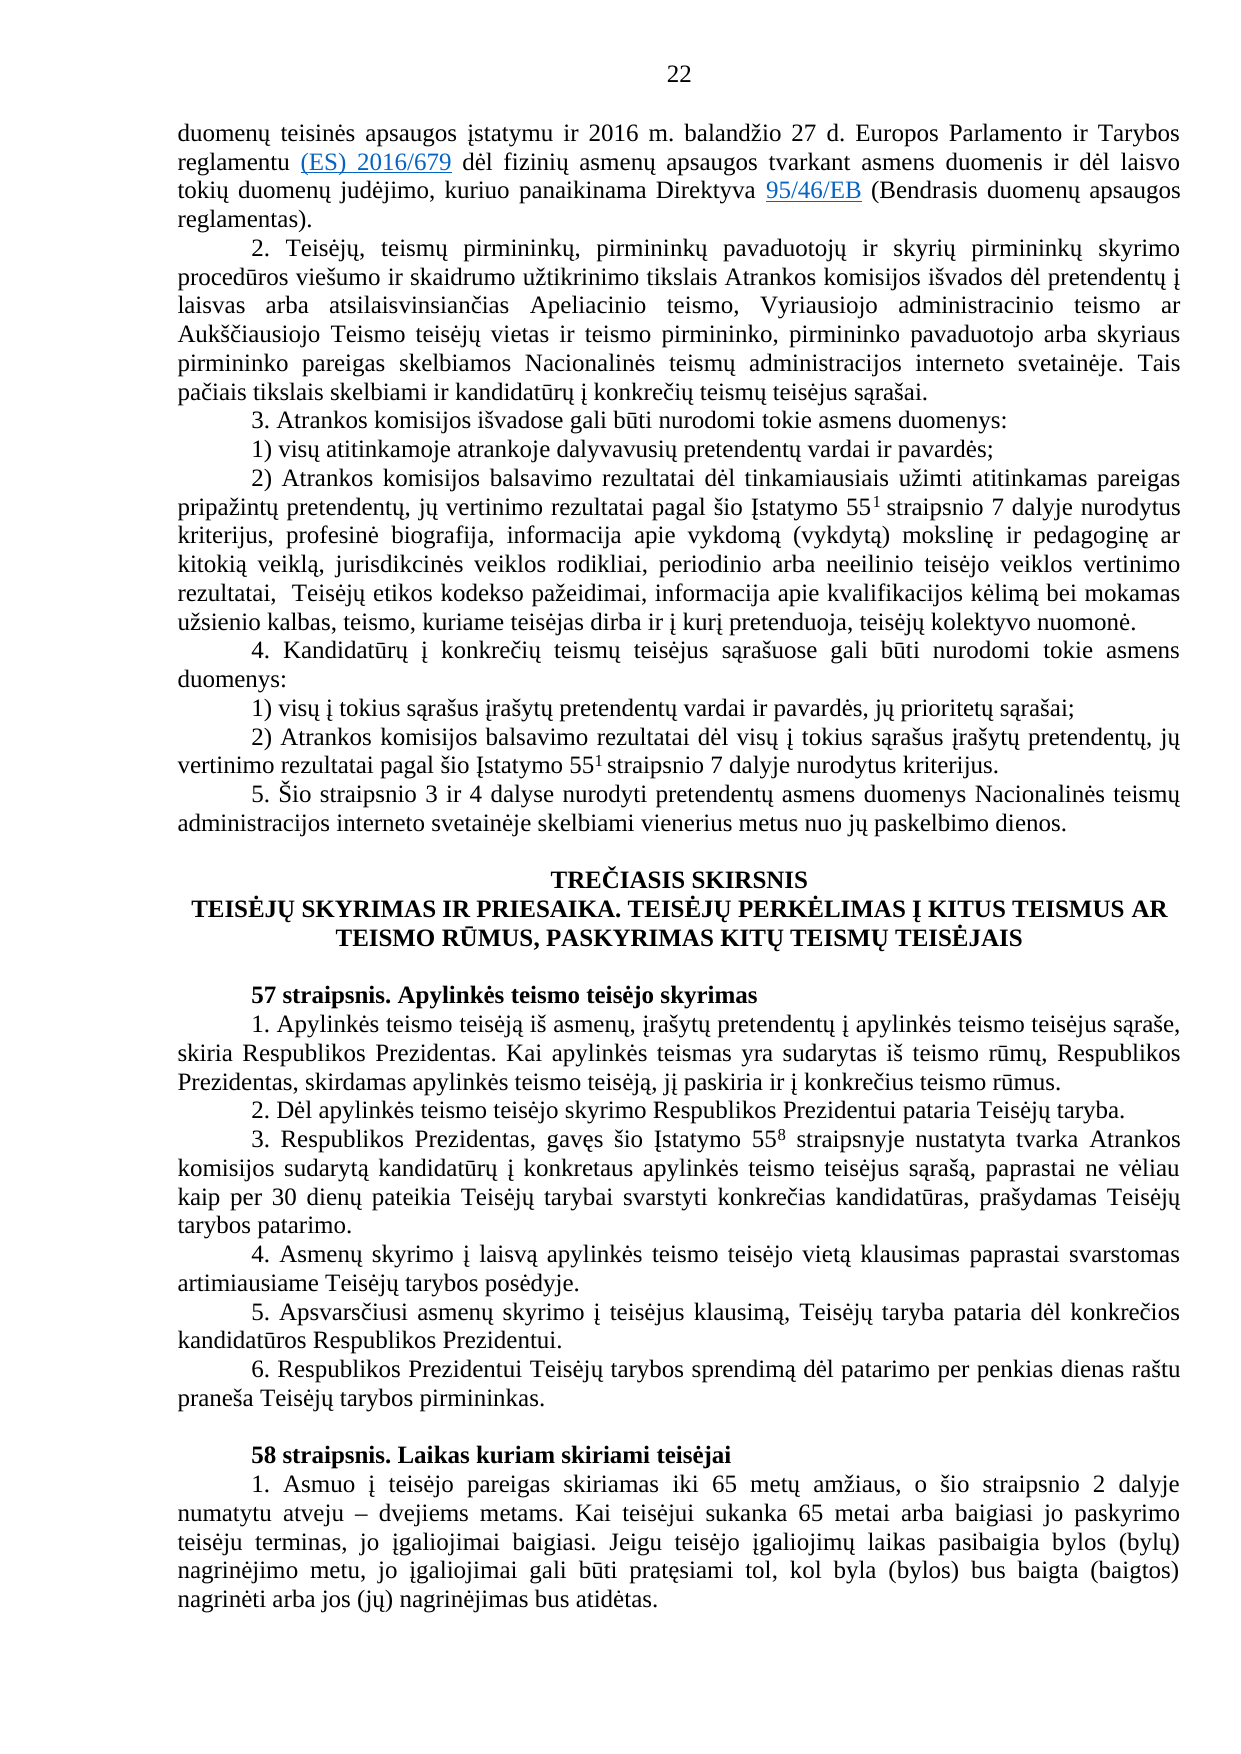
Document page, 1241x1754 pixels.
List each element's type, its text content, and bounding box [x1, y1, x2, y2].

text 2. Dėl apylinkės teismo teisėjo skyrimo Respublikos Prezidentui pataria Teisėjų taryba. [177, 1096, 1181, 1124]
text 1. Asmuo į teisėjo pareigas skiriamas iki 65 metų amžiaus, o šio straipsnio 2 dalyje numatytu atveju – dvejiems metams. Kai teisėjui sukanka 65 metai arba baigiasi jo paskyrimo teisėju terminas, jo įgaliojimai baigiasi. Jeigu teisėjo įgaliojimų laikas pasibaigia bylos (bylų) nagrinėjimo metu, jo įgaliojimai gali būti pratęsiami tol, kol byla (bylos) bus baigta (baigtos) nagrinėti arba jos (jų) nagrinėjimas bus atidėtas. [177, 1469, 1181, 1613]
text 1. Apylinkės teismo teisėją iš asmenų, įrašytų pretendentų į apylinkės teismo teisėjus sąraše, skiria Respublikos Prezidentas. Kai apylinkės teismas yra sudarytas iš teismo rūmų, Respublikos Prezidentas, skirdamas apylinkės teismo teisėją, jį paskiria ir į konkrečius teismo rūmus. [177, 1009, 1181, 1096]
text 1) visų į tokius sąrašus įrašytų pretendentų vardai ir pavardės, jų prioritetų sąrašai; [177, 693, 1181, 722]
text 5. Šio straipsnio 3 ir 4 dalyse nurodyti pretendentų asmens duomenys Nacionalinės teismų administracijos interneto svetainėje skelbiami vienerius metus nuo jų paskelbimo dienos. [177, 779, 1181, 837]
text TREČIASIS SKIRSNIS [177, 866, 1181, 894]
text 6. Respublikos Prezidentui Teisėjų tarybos sprendimą dėl patarimo per penkias dienas raštu praneša Teisėjų tarybos pirmininkas. [177, 1354, 1181, 1412]
text 4. Asmenų skyrimo į laisvą apylinkės teismo teisėjo vietą klausimas paprastai svarstomas artimiausiame Teisėjų tarybos posėdyje. [177, 1239, 1181, 1297]
text 2. Teisėjų, teismų pirmininkų, pirmininkų pavaduotojų ir skyrių pirmininkų skyrimo procedūros viešumo ir skaidrumo užtikrinimo tikslais Atrankos komisijos išvados dėl pretendentų į laisvas arba atsilaisvinsiančias Apeliacinio teismo, Vyriausiojo administracinio teismo ar Aukščiausiojo Teismo teisėjų vietas ir teismo pirmininko, pirmininko pavaduotojo arba skyriaus pirmininko pareigas skelbiamos Nacionalinės teismų administracijos interneto svetainėje. Tais pačiais tikslais skelbiami ir kandidatūrų į konkrečių teismų teisėjus sąrašai. [177, 233, 1181, 406]
text 2) Atrankos komisijos balsavimo rezultatai dėl tinkamiausiais užimti atitinkamas pareigas pripažintų pretendentų, jų vertinimo rezultatai pagal šio Įstatymo 551 straipsnio 7 dalyje nurodytus kriterijus, profesinė biografija, informacija apie vykdomą (vykdytą) mokslinę ir pedagoginę ar kitokią veiklą, jurisdikcinės veiklos rodikliai, periodinio arba neeilinio teisėjo veiklos vertinimo rezultatai, Teisėjų etikos kodekso pažeidimai, informacija apie kvalifikacijos kėlimą bei mokamas užsienio kalbas, teismo, kuriame teisėjas dirba ir į kurį pretenduoja, teisėjų kolektyvo nuomonė. [177, 463, 1181, 636]
text 58 straipsnis. Laikas kuriam skiriami teisėjai [177, 1441, 1181, 1469]
text duomenų teisinės apsaugos įstatymu ir 2016 m. balandžio 27 d. Europos Parlamento ir Tarybos reglamentu (ES) 2016/679 dėl fizinių asmenų apsaugos tvarkant asmens duomenis ir dėl laisvo tokių duomenų judėjimo, kuriuo panaikinama Direktyva 95/46/EB (Bendrasis duomenų apsaugos reglamentas). [177, 118, 1181, 233]
text 3. Atrankos komisijos išvadose gali būti nurodomi tokie asmens duomenys: [177, 406, 1181, 434]
text TEISĖJŲ SKYRIMAS IR PRIESAIKA. TEISĖJŲ PERKĖLIMAS Į KITUS TEISMUS AR TEISMO RŪMUS, PASKYRIMAS KITŲ TEISMŲ TEISĖJAIS [177, 894, 1181, 952]
text 2) Atrankos komisijos balsavimo rezultatai dėl visų į tokius sąrašus įrašytų pretendentų, jų vertinimo rezultatai pagal šio Įstatymo 551 straipsnio 7 dalyje nurodytus kriterijus. [177, 722, 1181, 779]
text 5. Apsvarsčiusi asmenų skyrimo į teisėjus klausimą, Teisėjų taryba pataria dėl konkrečios kandidatūros Respublikos Prezidentui. [177, 1297, 1181, 1354]
text 3. Respublikos Prezidentas, gavęs šio Įstatymo 558 straipsnyje nustatyta tvarka Atrankos komisijos sudarytą kandidatūrų į konkretaus apylinkės teismo teisėjus sąrašą, paprastai ne vėliau kaip per 30 dienų pateikia Teisėjų tarybai svarstyti konkrečias kandidatūras, prašydamas Teisėjų tarybos patarimo. [177, 1124, 1181, 1239]
text 1) visų atitinkamoje atrankoje dalyvavusių pretendentų vardai ir pavardės; [177, 434, 1181, 463]
text 4. Kandidatūrų į konkrečių teismų teisėjus sąrašuose gali būti nurodomi tokie asmens duomenys: [177, 636, 1181, 693]
text 57 straipsnis. Apylinkės teismo teisėjo skyrimas [177, 981, 1181, 1009]
